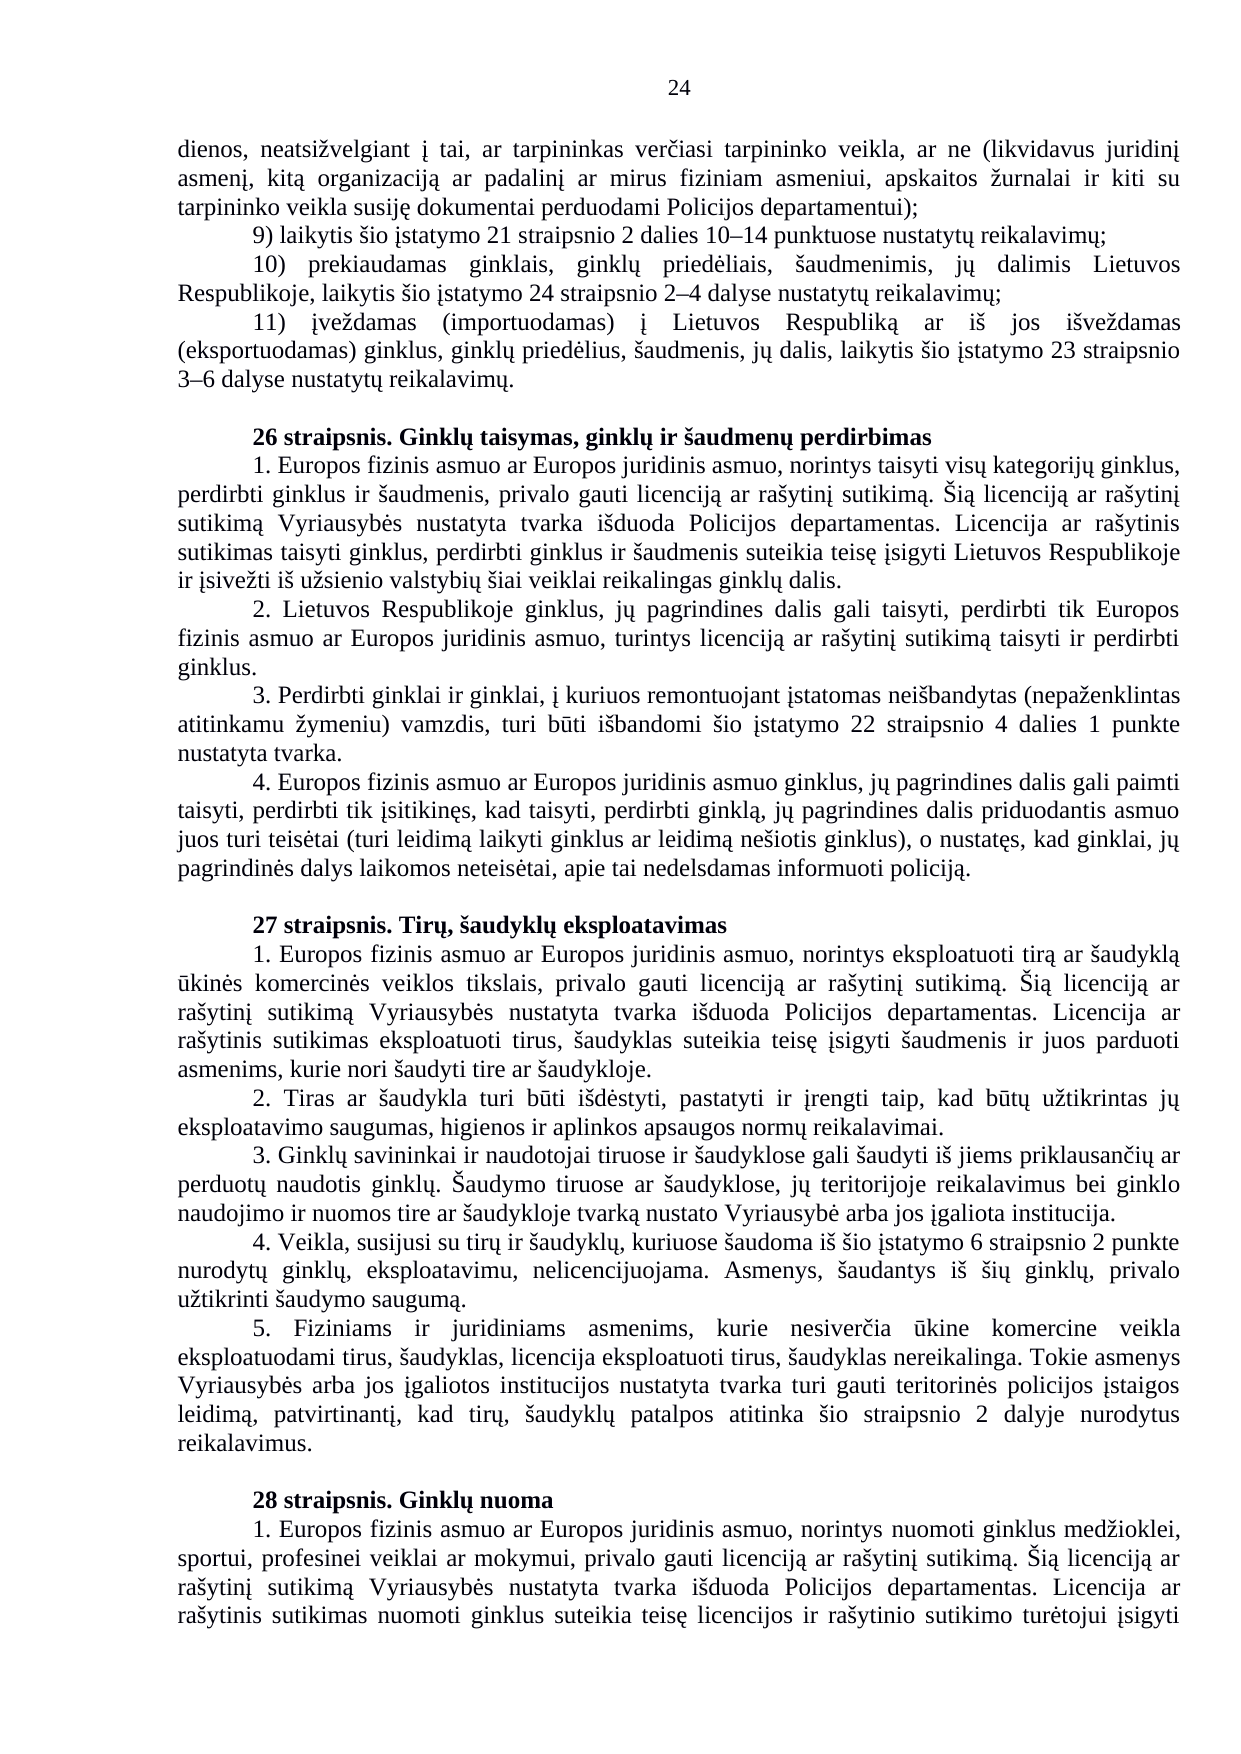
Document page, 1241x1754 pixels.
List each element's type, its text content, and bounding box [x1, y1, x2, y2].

text 3. Ginklų savininkai ir naudotojai tiruose ir šaudyklose gali šaudyti iš jiems priklausančių ar perduotų naudotis ginklų. Šaudymo tiruose ar šaudyklose, jų teritorijoje reikalavimus bei ginklo naudojimo ir nuomos tire ar šaudykloje tvarką nustato Vyriausybė arba jos įgaliota institucija. [177, 1141, 1181, 1227]
text 28 straipsnis. Ginklų nuoma [177, 1486, 1181, 1514]
text 27 straipsnis. Tirų, šaudyklų eksploatavimas [177, 911, 1181, 939]
text dienos, neatsižvelgiant į tai, ar tarpininkas verčiasi tarpininko veikla, ar ne (likvidavus juridinį asmenį, kitą organizaciją ar padalinį ar mirus fiziniam asmeniui, apskaitos žurnalai ir kiti su tarpininko veikla susiję dokumentai perduodami Policijos departamentui); [177, 134, 1181, 221]
text 2. Lietuvos Respublikoje ginklus, jų pagrindines dalis gali taisyti, perdirbti tik Europos fizinis asmuo ar Europos juridinis asmuo, turintys licenciją ar rašytinį sutikimą taisyti ir perdirbti ginklus. [177, 594, 1181, 681]
text 4. Europos fizinis asmuo ar Europos juridinis asmuo ginklus, jų pagrindines dalis gali paimti taisyti, perdirbti tik įsitikinęs, kad taisyti, perdirbti ginklą, jų pagrindines dalis priduodantis asmuo juos turi teisėtai (turi leidimą laikyti ginklus ar leidimą nešiotis ginklus), o nustatęs, kad ginklai, jų pagrindinės dalys laikomos neteisėtai, apie tai nedelsdamas informuoti policiją. [177, 767, 1181, 882]
text 3. Perdirbti ginklai ir ginklai, į kuriuos remontuojant įstatomas neišbandytas (nepaženklintas atitinkamu žymeniu) vamzdis, turi būti išbandomi šio įstatymo 22 straipsnio 4 dalies 1 punkte nustatyta tvarka. [177, 681, 1181, 767]
text 5. Fiziniams ir juridiniams asmenims, kurie nesiverčia ūkine komercine veikla eksploatuodami tirus, šaudyklas, licencija eksploatuoti tirus, šaudyklas nereikalinga. Tokie asmenys Vyriausybės arba jos įgaliotos institucijos nustatyta tvarka turi gauti teritorinės policijos įstaigos leidimą, patvirtinantį, kad tirų, šaudyklų patalpos atitinka šio straipsnio 2 dalyje nurodytus reikalavimus. [177, 1313, 1181, 1457]
text 1. Europos fizinis asmuo ar Europos juridinis asmuo, norintys taisyti visų kategorijų ginklus, perdirbti ginklus ir šaudmenis, privalo gauti licenciją ar rašytinį sutikimą. Šią licenciją ar rašytinį sutikimą Vyriausybės nustatyta tvarka išduoda Policijos departamentas. Licencija ar rašytinis sutikimas taisyti ginklus, perdirbti ginklus ir šaudmenis suteikia teisę įsigyti Lietuvos Respublikoje ir įsivežti iš užsienio valstybių šiai veiklai reikalingas ginklų dalis. [177, 451, 1181, 594]
text 11) įveždamas (importuodamas) į Lietuvos Respubliką ar iš jos išveždamas (eksportuodamas) ginklus, ginklų priedėlius, šaudmenis, jų dalis, laikytis šio įstatymo 23 straipsnio 3–6 dalyse nustatytų reikalavimų. [177, 307, 1181, 393]
text 10) prekiaudamas ginklais, ginklų priedėliais, šaudmenimis, jų dalimis Lietuvos Respublikoje, laikytis šio įstatymo 24 straipsnio 2–4 dalyse nustatytų reikalavimų; [177, 249, 1181, 307]
text 2. Tiras ar šaudykla turi būti išdėstyti, pastatyti ir įrengti taip, kad būtų užtikrintas jų eksploatavimo saugumas, higienos ir aplinkos apsaugos normų reikalavimai. [177, 1083, 1181, 1141]
text 1. Europos fizinis asmuo ar Europos juridinis asmuo, norintys eksploatuoti tirą ar šaudyklą ūkinės komercinės veiklos tikslais, privalo gauti licenciją ar rašytinį sutikimą. Šią licenciją ar rašytinį sutikimą Vyriausybės nustatyta tvarka išduoda Policijos departamentas. Licencija ar rašytinis sutikimas eksploatuoti tirus, šaudyklas suteikia teisę įsigyti šaudmenis ir juos parduoti asmenims, kurie nori šaudyti tire ar šaudykloje. [177, 939, 1181, 1083]
text 1. Europos fizinis asmuo ar Europos juridinis asmuo, norintys nuomoti ginklus medžioklei, sportui, profesinei veiklai ar mokymui, privalo gauti licenciją ar rašytinį sutikimą. Šią licenciją ar rašytinį sutikimą Vyriausybės nustatyta tvarka išduoda Policijos departamentas. Licencija ar rašytinis sutikimas nuomoti ginklus suteikia teisę licencijos ir rašytinio sutikimo turėtojui įsigyti [177, 1514, 1181, 1629]
text 4. Veikla, susijusi su tirų ir šaudyklų, kuriuose šaudoma iš šio įstatymo 6 straipsnio 2 punkte nurodytų ginklų, eksploatavimu, nelicencijuojama. Asmenys, šaudantys iš šių ginklų, privalo užtikrinti šaudymo saugumą. [177, 1227, 1181, 1313]
text 26 straipsnis. Ginklų taisymas, ginklų ir šaudmenų perdirbimas [177, 422, 1181, 451]
text 9) laikytis šio įstatymo 21 straipsnio 2 dalies 10–14 punktuose nustatytų reikalavimų; [177, 221, 1181, 249]
